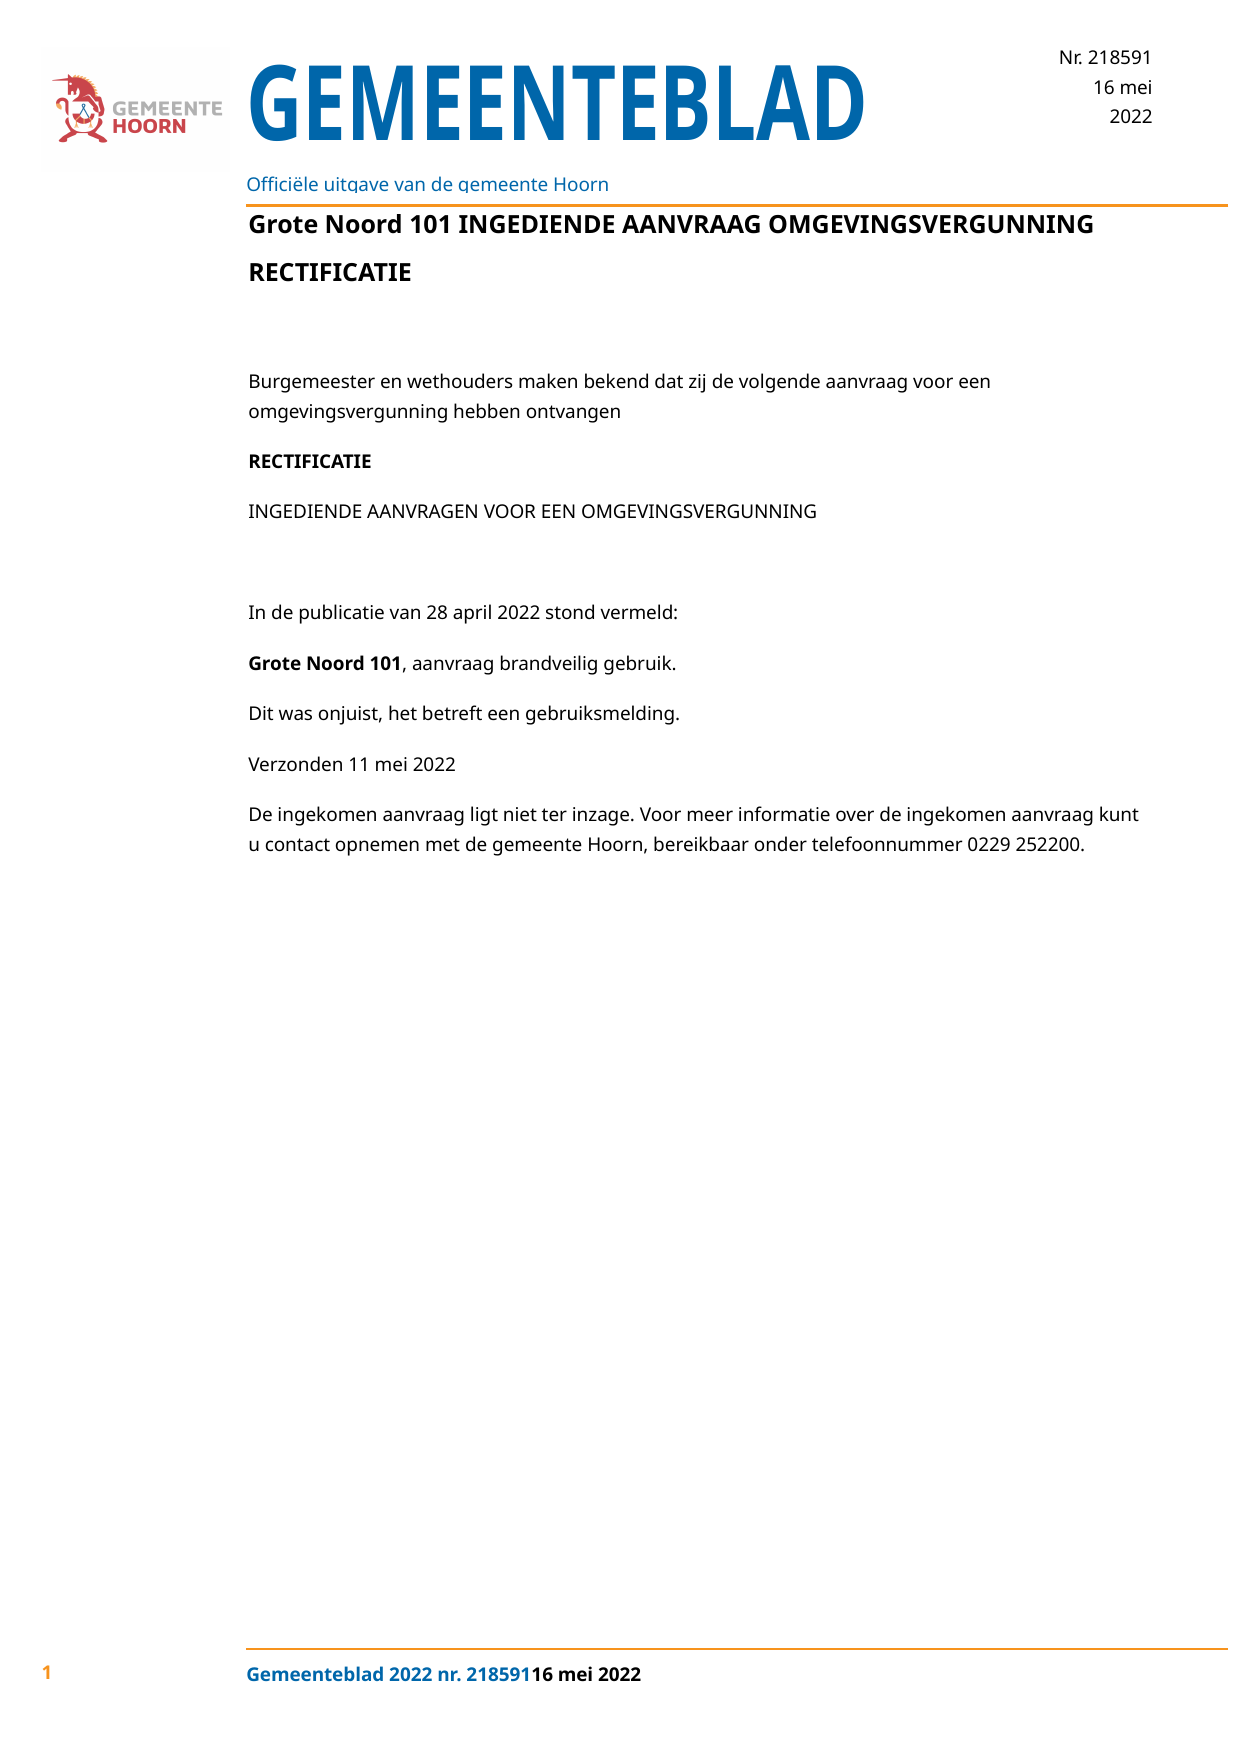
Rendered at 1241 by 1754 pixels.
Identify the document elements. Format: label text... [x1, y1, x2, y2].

text Grote Noord 101, aanvraag brandveilig gebruik. [248, 650, 1152, 676]
text Burgemeester en wethouders maken bekend dat zij de volgende aanvraag voor een omgevingsvergunning hebben ontvangen [248, 368, 1152, 424]
text Dit was onjuist, het betreft een gebruiksmelding. [248, 700, 1152, 726]
text De ingekomen aanvraag ligt niet ter inzage. Voor meer informatie over de ingekomen aanvraag kunt u contact opnemen met de gemeente Hoorn, bereikbaar onder telefoonnummer 0229 252200. [248, 801, 1152, 857]
text RECTIFICATIE [248, 448, 1152, 474]
text Grote Noord 101 INGEDIENDE AANVRAAG OMGEVINGSVERGUNNING RECTIFICATIE [248, 207, 1152, 288]
text INGEDIENDE AANVRAGEN VOOR EEN OMGEVINGSVERGUNNING [248, 499, 1152, 524]
text Verzonden 11 mei 2022 [248, 751, 1152, 777]
text In de publicatie van 28 april 2022 stond vermeld: [248, 599, 1152, 625]
picture [41, 47, 231, 172]
